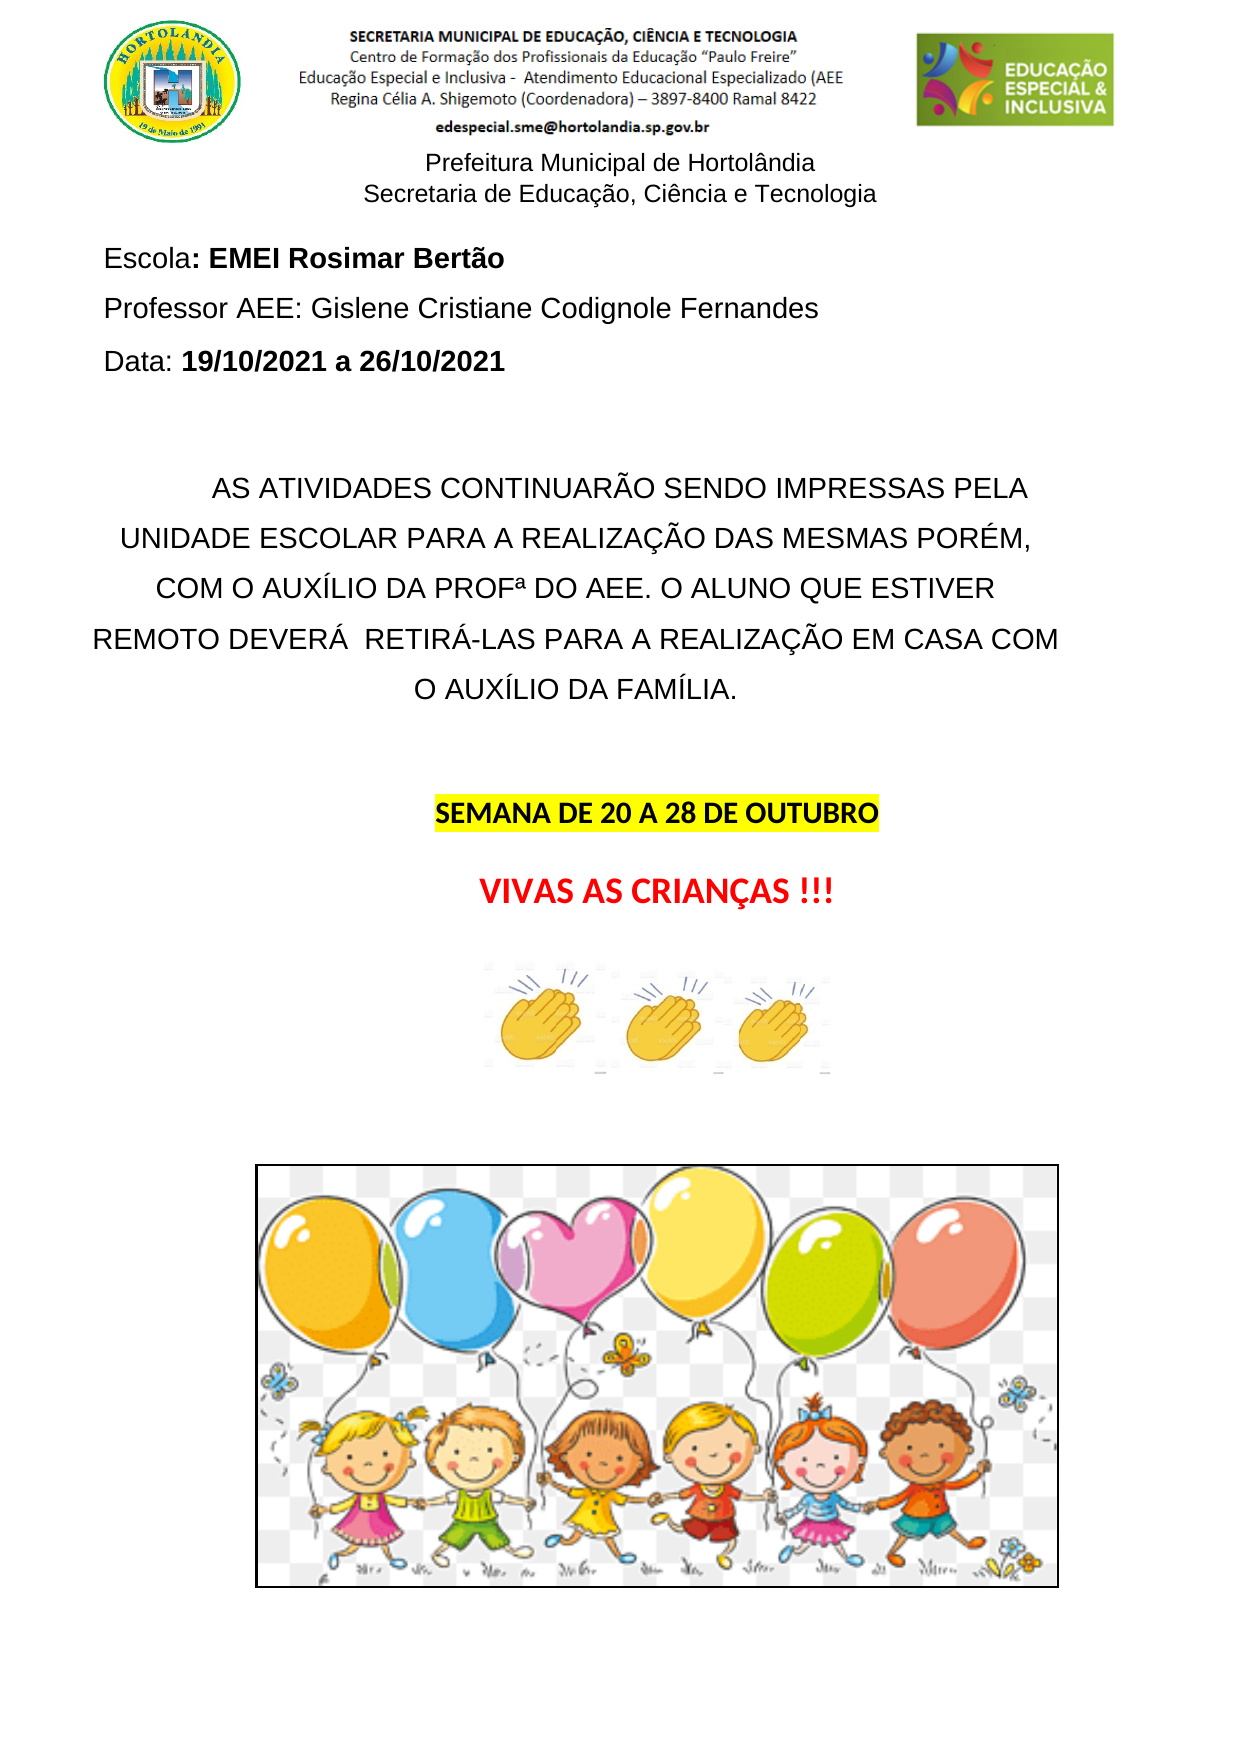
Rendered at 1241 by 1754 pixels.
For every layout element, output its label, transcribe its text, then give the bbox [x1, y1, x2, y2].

picture [911, 28, 1136, 133]
text Secretaria de Educação, Ciência e Tecnologia [177, 179, 1063, 207]
picture [100, 17, 244, 146]
text AS ATIVIDADES CONTINUARÃO SENDO IMPRESSAS PELA UNIDADE ESCOLAR PARA A REALIZAÇÃO DAS MESMAS PORÉM, COM O AUXÍLIO DA PROFª DO AEE. O ALUNO QUE ESTIVER REMOTO DEVERÁ RETIRÁ-LAS PARA A REALIZAÇÃO EM CASA COM O AUXÍLIO DA FAMÍLIA. [88, 471, 1063, 706]
text Prefeitura Municipal de Hortolândia [177, 148, 1063, 176]
picture [258, 1166, 1057, 1586]
picture [611, 962, 830, 1075]
text Data: 19/10/2021 a 26/10/2021 [103, 344, 1063, 377]
text VIVAS AS CRIANÇAS !!! [177, 867, 1063, 913]
text Professor AEE: Gislene Cristiane Codignole Fernandes [103, 291, 1063, 324]
text Escola: EMEI Rosimar Bertão [103, 241, 1063, 274]
text SEMANA DE 20 A 28 DE OUTUBRO [177, 793, 1063, 832]
picture [484, 952, 607, 1075]
picture [300, 28, 844, 147]
